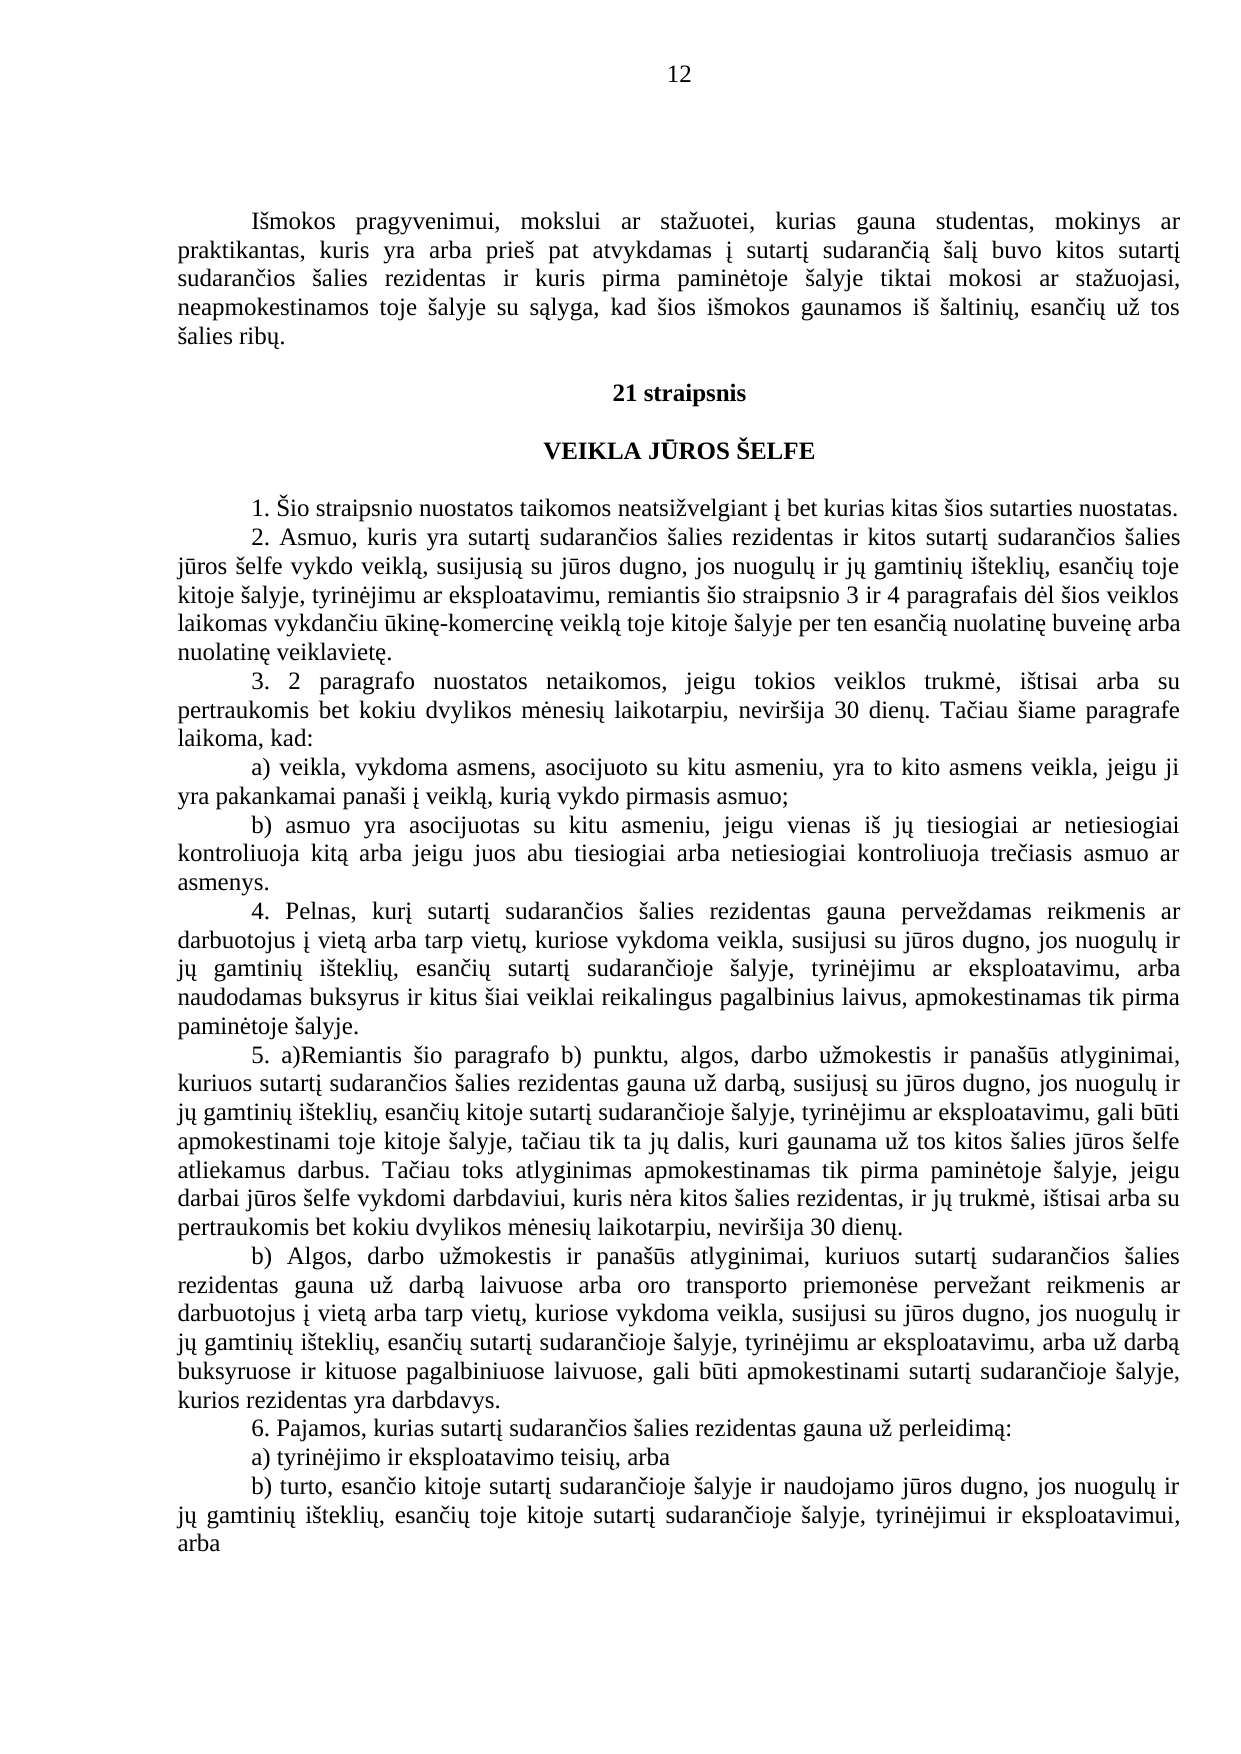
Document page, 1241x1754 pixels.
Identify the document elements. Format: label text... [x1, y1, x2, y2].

text b) turto, esančio kitoje sutartį sudarančioje šalyje ir naudojamo jūros dugno, jos nuogulų ir jų gamtinių išteklių, esančių toje kitoje sutartį sudarančioje šalyje, tyrinėjimui ir eksploatavimui, arba [177, 1471, 1181, 1557]
text Išmokos pragyvenimui, mokslui ar stažuotei, kurias gauna studentas, mokinys ar praktikantas, kuris yra arba prieš pat atvykdamas į sutartį sudarančią šalį buvo kitos sutartį sudarančios šalies rezidentas ir kuris pirma paminėtoje šalyje tiktai mokosi ar stažuojasi, neapmokestinamos toje šalyje su sąlyga, kad šios išmokos gaunamos iš šaltinių, esančių už tos šalies ribų. [177, 206, 1181, 350]
text 5. a)Remiantis šio paragrafo b) punktu, algos, darbo užmokestis ir panašūs atlyginimai, kuriuos sutartį sudarančios šalies rezidentas gauna už darbą, susijusį su jūros dugno, jos nuogulų ir jų gamtinių išteklių, esančių kitoje sutartį sudarančioje šalyje, tyrinėjimu ar eksploatavimu, gali būti apmokestinami toje kitoje šalyje, tačiau tik ta jų dalis, kuri gaunama už tos kitos šalies jūros šelfe atliekamus darbus. Tačiau toks atlyginimas apmokestinamas tik pirma paminėtoje šalyje, jeigu darbai jūros šelfe vykdomi darbdaviui, kuris nėra kitos šalies rezidentas, ir jų trukmė, ištisai arba su pertraukomis bet kokiu dvylikos mėnesių laikotarpiu, neviršija 30 dienų. [177, 1040, 1181, 1241]
text b) asmuo yra asocijuotas su kitu asmeniu, jeigu vienas iš jų tiesiogiai ar netiesiogiai kontroliuoja kitą arba jeigu juos abu tiesiogiai arba netiesiogiai kontroliuoja trečiasis asmuo ar asmenys. [177, 810, 1181, 896]
text a) tyrinėjimo ir eksploatavimo teisių, arba [177, 1442, 1181, 1471]
text 6. Pajamos, kurias sutartį sudarančios šalies rezidentas gauna už perleidimą: [177, 1413, 1181, 1442]
text VEIKLA JŪROS ŠELFE [177, 436, 1181, 465]
text 3. 2 paragrafo nuostatos netaikomos, jeigu tokios veiklos trukmė, ištisai arba su pertraukomis bet kokiu dvylikos mėnesių laikotarpiu, neviršija 30 dienų. Tačiau šiame paragrafe laikoma, kad: [177, 666, 1181, 752]
text 1. Šio straipsnio nuostatos taikomos neatsižvelgiant į bet kurias kitas šios sutarties nuostatas. [177, 493, 1181, 522]
text b) Algos, darbo užmokestis ir panašūs atlyginimai, kuriuos sutartį sudarančios šalies rezidentas gauna už darbą laivuose arba oro transporto priemonėse pervežant reikmenis ar darbuotojus į vietą arba tarp vietų, kuriose vykdoma veikla, susijusi su jūros dugno, jos nuogulų ir jų gamtinių išteklių, esančių sutartį sudarančioje šalyje, tyrinėjimu ar eksploatavimu, arba už darbą buksyruose ir kituose pagalbiniuose laivuose, gali būti apmokestinami sutartį sudarančioje šalyje, kurios rezidentas yra darbdavys. [177, 1241, 1181, 1413]
text a) veikla, vykdoma asmens, asocijuoto su kitu asmeniu, yra to kito asmens veikla, jeigu ji yra pakankamai panaši į veiklą, kurią vykdo pirmasis asmuo; [177, 752, 1181, 810]
text 21 straipsnis [177, 378, 1181, 407]
text 4. Pelnas, kurį sutartį sudarančios šalies rezidentas gauna perveždamas reikmenis ar darbuotojus į vietą arba tarp vietų, kuriose vykdoma veikla, susijusi su jūros dugno, jos nuogulų ir jų gamtinių išteklių, esančių sutartį sudarančioje šalyje, tyrinėjimu ar eksploatavimu, arba naudodamas buksyrus ir kitus šiai veiklai reikalingus pagalbinius laivus, apmokestinamas tik pirma paminėtoje šalyje. [177, 896, 1181, 1040]
text 2. Asmuo, kuris yra sutartį sudarančios šalies rezidentas ir kitos sutartį sudarančios šalies jūros šelfe vykdo veiklą, susijusią su jūros dugno, jos nuogulų ir jų gamtinių išteklių, esančių toje kitoje šalyje, tyrinėjimu ar eksploatavimu, remiantis šio straipsnio 3 ir 4 paragrafais dėl šios veiklos laikomas vykdančiu ūkinę-komercinę veiklą toje kitoje šalyje per ten esančią nuolatinę buveinę arba nuolatinę veiklavietę. [177, 522, 1181, 666]
